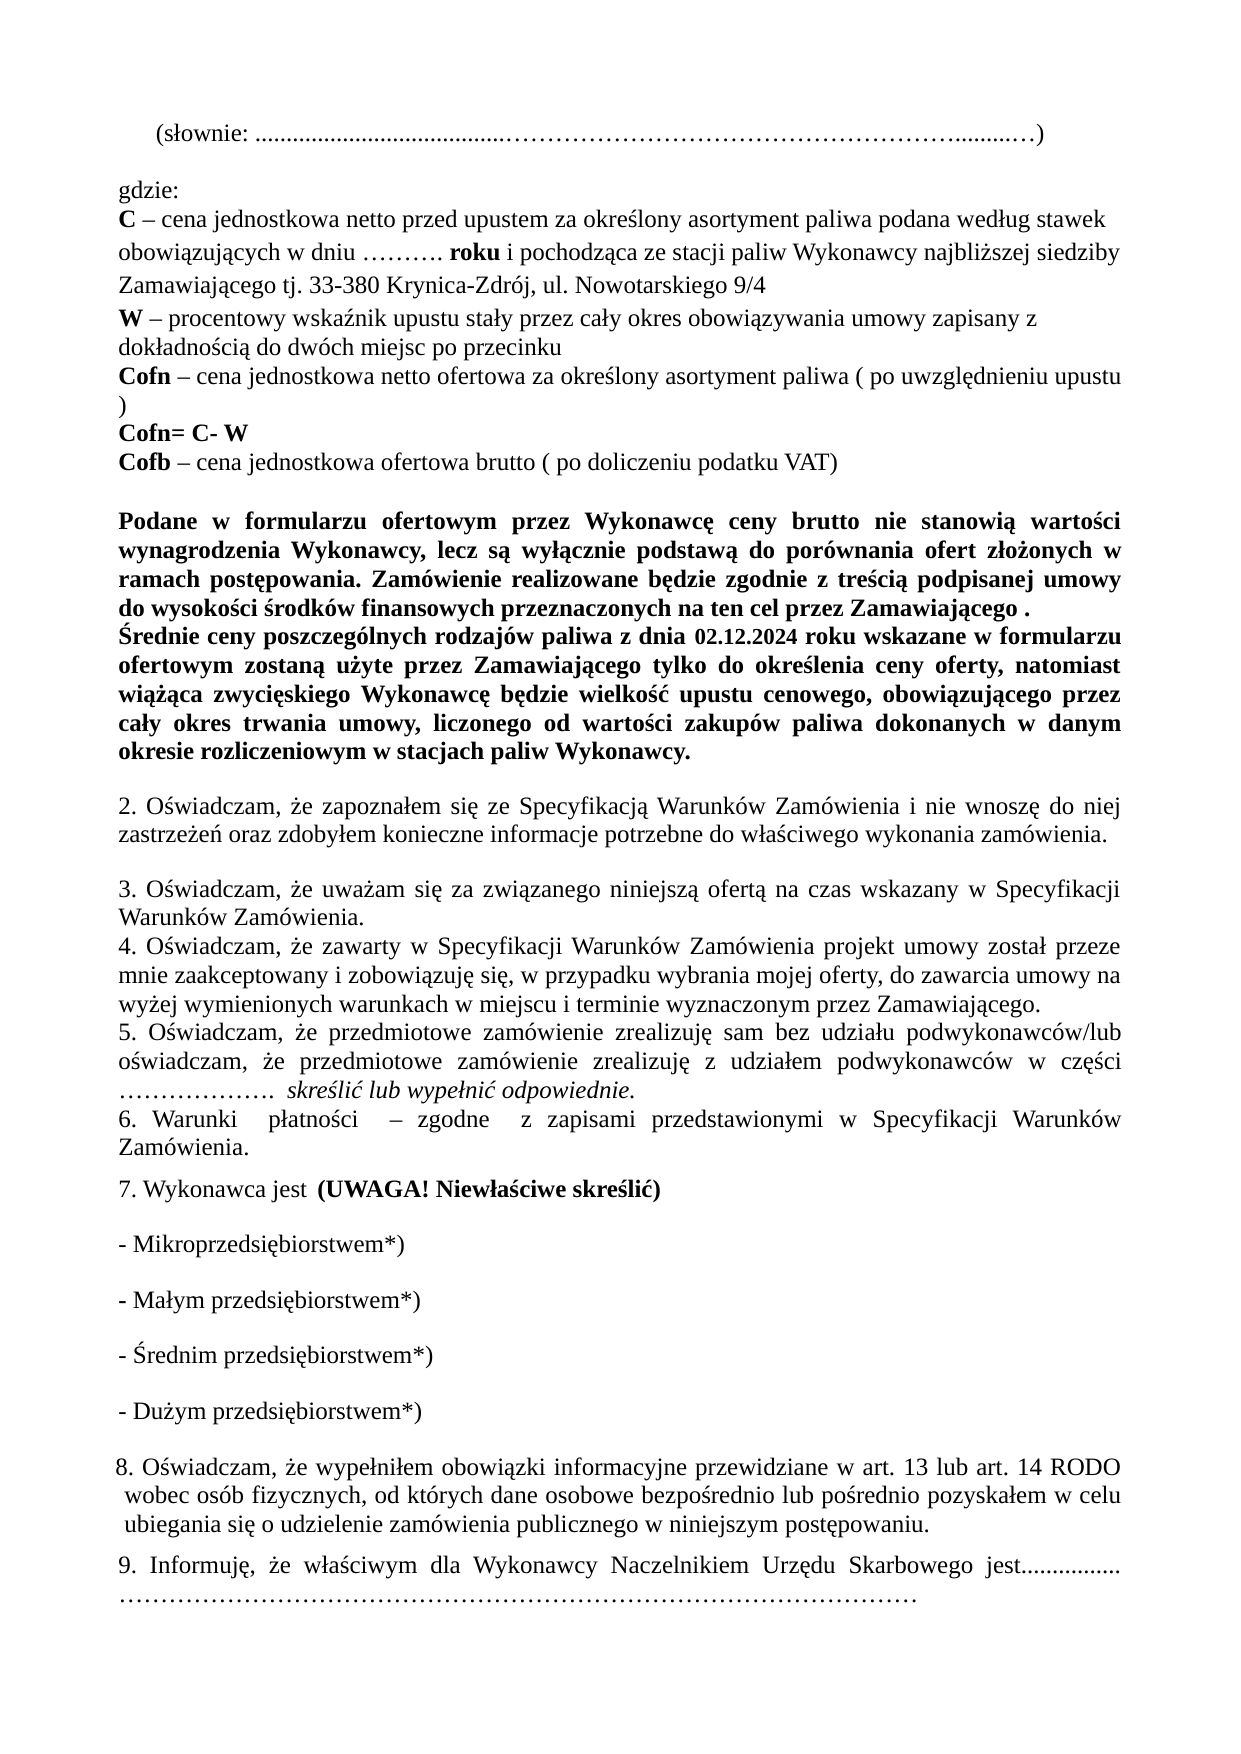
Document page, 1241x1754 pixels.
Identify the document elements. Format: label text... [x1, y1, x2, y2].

text C – cena jednostkowa netto przed upustem za określony asortyment paliwa podana według stawek obowiązujących w dniu ………. roku i pochodząca ze stacji paliw Wykonawcy najbliższej siedziby Zamawiającego tj. 33-380 Krynica-Zdrój, ul. Nowotarskiego 9/4 [118, 204, 1217, 299]
text - Małym przedsiębiorstwem*) [118, 1285, 1122, 1314]
text 9. Informuję, że właściwym dla Wykonawcy Naczelnikiem Urzędu Skarbowego jest................…………………………………………………………………………………… [118, 1551, 1122, 1608]
text 6. Warunki płatności – zgodne z zapisami przedstawionymi w Specyfikacji Warunków Zamówienia. [118, 1104, 1122, 1161]
text 3. Oświadczam, że uważam się za związanego niniejszą ofertą na czas wskazany w Specyfikacji Warunków Zamówienia. [118, 874, 1122, 931]
text - Mikroprzedsiębiorstwem*) [118, 1229, 1122, 1258]
text Cofb – cena jednostkowa ofertowa brutto ( po doliczeniu podatku VAT) [118, 447, 1122, 476]
text 4. Oświadczam, że zawarty w Specyfikacji Warunków Zamówienia projekt umowy został przeze mnie zaakceptowany i zobowiązuję się, w przypadku wybrania mojej oferty, do zawarcia umowy na wyżej wymienionych warunkach w miejscu i terminie wyznaczonym przez Zamawiającego. [118, 931, 1122, 1017]
text (słownie: ........................................……………………………………………….........…) [118, 118, 1122, 147]
text W – procentowy wskaźnik upustu stały przez cały okres obowiązywania umowy zapisany z dokładnością do dwóch miejsc po przecinku [118, 303, 1134, 361]
text 7. Wykonawca jest (UWAGA! Niewłaściwe skreślić) [118, 1174, 1122, 1202]
text 2. Oświadczam, że zapoznałem się ze Specyfikacją Warunków Zamówienia i nie wnoszę do niej zastrzeżeń oraz zdobyłem konieczne informacje potrzebne do właściwego wykonania zamówienia. [118, 791, 1122, 848]
text gdzie: [118, 176, 1122, 204]
text Cofn – cena jednostkowa netto ofertowa za określony asortyment paliwa ( po uwzględnieniu upustu ) [118, 361, 1122, 418]
text 8. Oświadczam, że wypełniłem obowiązki informacyjne przewidziane w art. 13 lub art. 14 RODO wobec osób fizycznych, od których dane osobowe bezpośrednio lub pośrednio pozyskałem w celu ubiegania się o udzielenie zamówienia publicznego w niniejszym postępowaniu. [83, 1452, 1122, 1538]
text Cofn= C- W [118, 418, 1122, 447]
text - Dużym przedsiębiorstwem*) [118, 1396, 1122, 1425]
text Średnie ceny poszczególnych rodzajów paliwa z dnia 02.12.2024 roku wskazane w formularzu ofertowym zostaną użyte przez Zamawiającego tylko do określenia ceny oferty, natomiast wiążąca zwycięskiego Wykonawcę będzie wielkość upustu cenowego, obowiązującego przez cały okres trwania umowy, liczonego od wartości zakupów paliwa dokonanych w danym okresie rozliczeniowym w stacjach paliw Wykonawcy. [118, 621, 1122, 765]
text Podane w formularzu ofertowym przez Wykonawcę ceny brutto nie stanowią wartości wynagrodzenia Wykonawcy, lecz są wyłącznie podstawą do porównania ofert złożonych w ramach postępowania. Zamówienie realizowane będzie zgodnie z treścią podpisanej umowy do wysokości środków finansowych przeznaczonych na ten cel przez Zamawiającego . [118, 506, 1122, 621]
text 5. Oświadczam, że przedmiotowe zamówienie zrealizuję sam bez udziału podwykonawców/lub oświadczam, że przedmiotowe zamówienie zrealizuję z udziałem podwykonawców w części ………………. skreślić lub wypełnić odpowiednie. [118, 1017, 1122, 1104]
text - Średnim przedsiębiorstwem*) [118, 1341, 1122, 1369]
